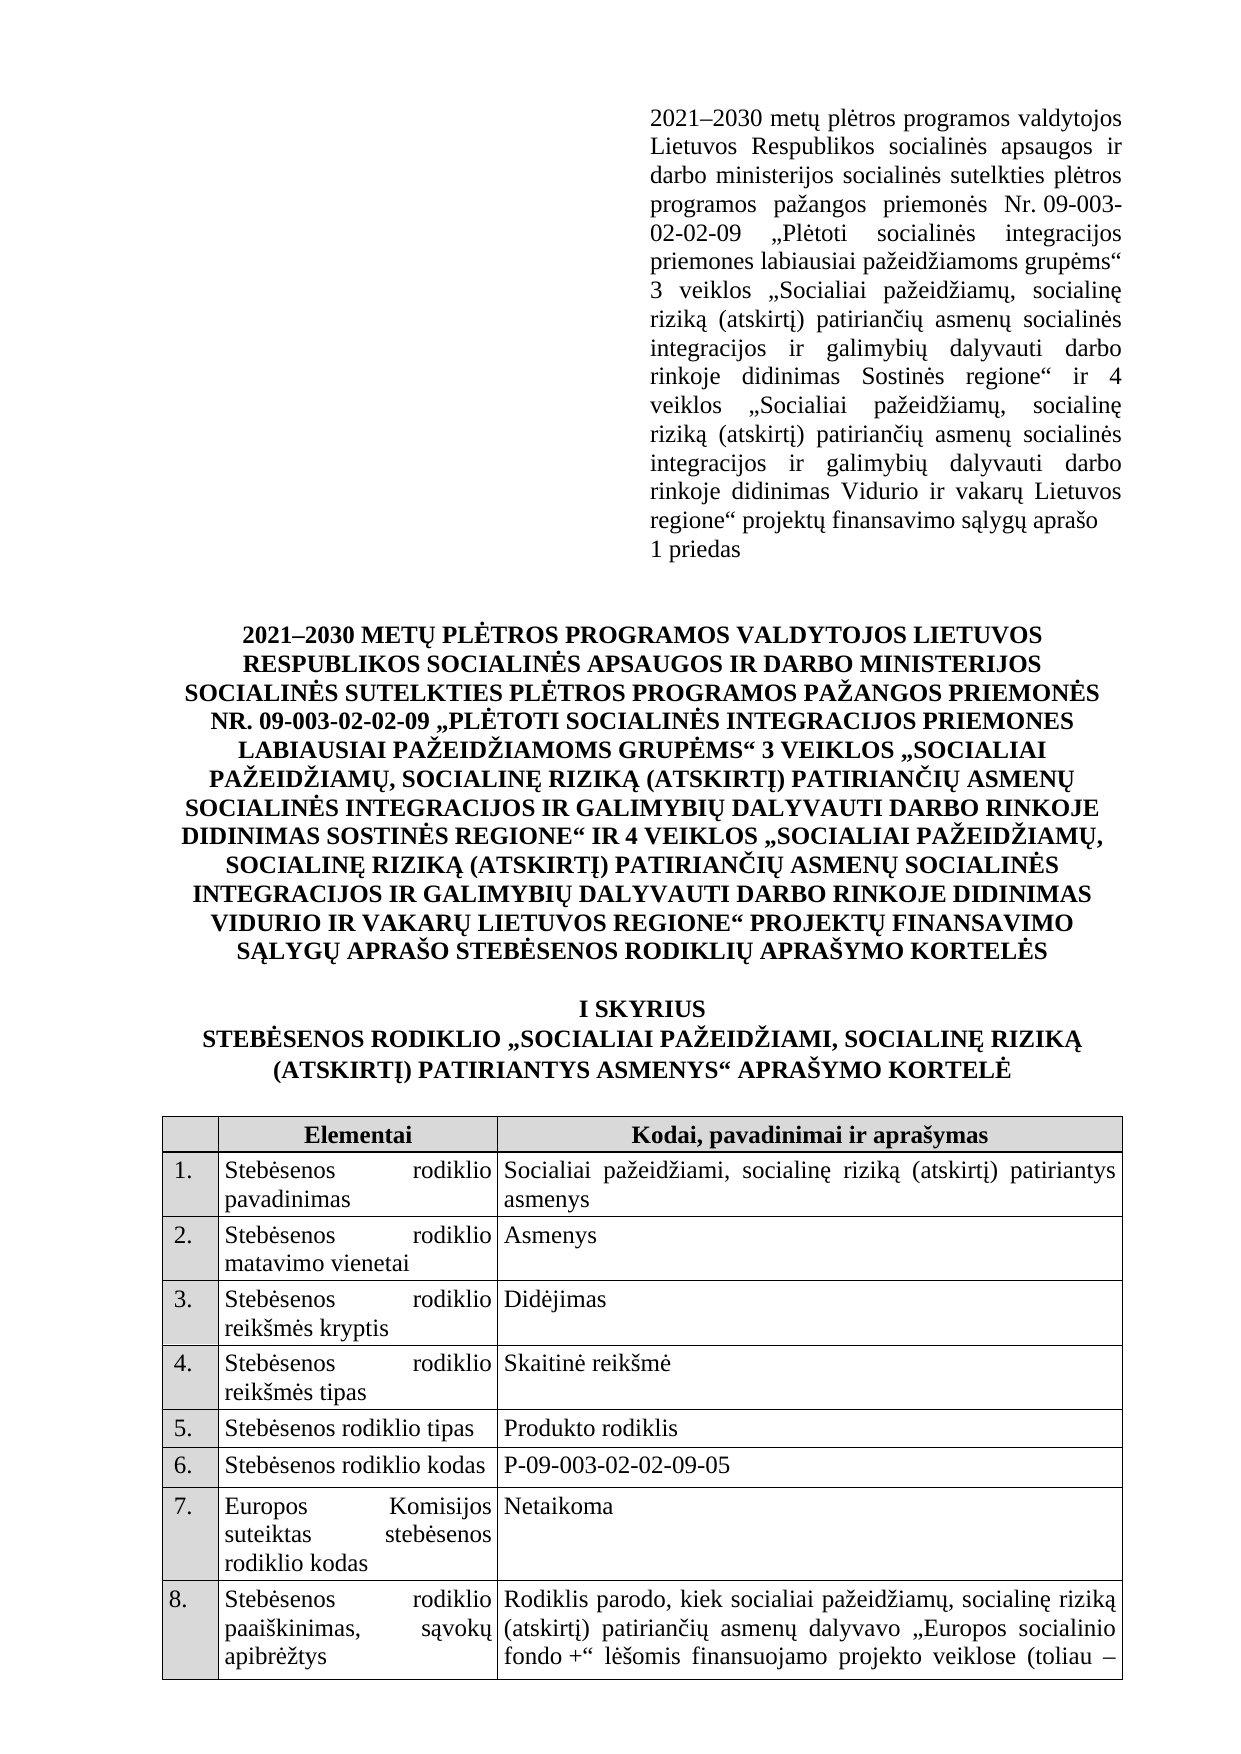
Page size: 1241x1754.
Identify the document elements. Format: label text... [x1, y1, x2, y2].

subtitle Stebėsenos rodiklio „Socialiai pažeidžiami, socialinę riziką (atskirtį) patiriantys asmenys“ APRAŠYMO KORTELĖ [162, 1024, 1122, 1084]
table_cell Didėjimas [498, 1281, 1122, 1344]
table_cell 3. [163, 1281, 218, 1344]
table_cell 1. [163, 1153, 218, 1216]
table_cell 8. [163, 1581, 218, 1679]
table_header Elementai [219, 1117, 497, 1151]
table_cell Asmenys [498, 1217, 1122, 1280]
table_cell P-09-003-02-02-09-05 [498, 1448, 1122, 1487]
table_cell 6. [163, 1448, 218, 1487]
text 1 priedas [650, 534, 1122, 563]
table_cell Stebėsenos rodiklio reikšmės kryptis [219, 1281, 497, 1344]
table_cell Skaitinė reikšmė [498, 1346, 1122, 1409]
table_cell Stebėsenos rodiklio tipas [219, 1410, 497, 1447]
text 2021–2030 METŲ PLĖTROS PROGRAMOS VALDYTOJOS LIETUVOS RESPUBLIKOS SOCIALINĖS APSAUGOS IR DARBO MINISTERIJOS SOCIALINĖS SUTELKTIES PLĖTROS PROGRAMOS PAŽANGOS PRIEMONĖS NR. 09-003-02-02-09 „PLĖTOTI SOCIALINĖS INTEGRACIJOS PRIEMONES LABIAUSIAI PAŽEIDŽIAMOMS GRUPĖMS“ 3 VEIKLOS „SOCIALIAI PAŽEIDŽIAMŲ, SOCIALINĘ RIZIKĄ (ATSKIRTĮ) PATIRIANČIŲ ASMENŲ SOCIALINĖS INTEGRACIJOS IR GALIMYBIŲ DALYVAUTI DARBO RINKOJE DIDINIMAS SOSTINĖS REGIONE“ IR 4 VEIKLOS „SOCIALIAI PAŽEIDŽIAMŲ, SOCIALINĘ RIZIKĄ (ATSKIRTĮ) PATIRIANČIŲ ASMENŲ SOCIALINĖS INTEGRACIJOS IR GALIMYBIŲ DALYVAUTI DARBO RINKOJE DIDINIMAS VIDURIO IR VAKARŲ LIETUVOS REGIONE“ PROJEKTŲ FINANSAVIMO SĄLYGŲ APRAŠO STEBĖSENOS RODIKLIŲ APRAŠYMO KORTELĖS [162, 620, 1122, 965]
table_cell 2. [163, 1217, 218, 1280]
table_cell Socialiai pažeidžiami, socialinę riziką (atskirtį) patiriantys asmenys [498, 1153, 1122, 1216]
table_header Kodai, pavadinimai ir aprašymas [498, 1117, 1122, 1151]
table_cell Stebėsenos rodiklio kodas [219, 1448, 497, 1487]
table_cell Produkto rodiklis [498, 1410, 1122, 1447]
table_cell 7. [163, 1488, 218, 1580]
table_cell Stebėsenos rodiklio reikšmės tipas [219, 1346, 497, 1409]
table_cell Stebėsenos rodiklio pavadinimas [219, 1153, 497, 1216]
text 2021–2030 metų plėtros programos valdytojos Lietuvos Respublikos socialinės apsaugos ir darbo ministerijos socialinės sutelkties plėtros programos pažangos priemonės Nr. 09-003-02-02-09 „Plėtoti socialinės integracijos priemones labiausiai pažeidžiamoms grupėms“ 3 veiklos „Socialiai pažeidžiamų, socialinę riziką (atskirtį) patiriančių asmenų socialinės integracijos ir galimybių dalyvauti darbo rinkoje didinimas Sostinės regione“ ir 4 veiklos „Socialiai pažeidžiamų, socialinę riziką (atskirtį) patiriančių asmenų socialinės integracijos ir galimybių dalyvauti darbo rinkoje didinimas Vidurio ir vakarų Lietuvos regione“ projektų finansavimo sąlygų aprašo [650, 103, 1122, 534]
table_cell 4. [163, 1346, 218, 1409]
table_cell 5. [163, 1410, 218, 1447]
table_cell Europos Komisijos suteiktas stebėsenos rodiklio kodas [219, 1488, 497, 1580]
table_header [163, 1117, 218, 1151]
table_cell Netaikoma [498, 1488, 1122, 1580]
text i SKYRIUS [162, 994, 1122, 1023]
table_cell Stebėsenos rodiklio paaiškinimas, sąvokų apibrėžtys [219, 1581, 497, 1679]
table_cell Rodiklis parodo, kiek socialiai pažeidžiamų, socialinę riziką (atskirtį) patiriančių asmenų dalyvavo „Europos socialinio fondo +“ lėšomis finansuojamo projekto veiklose (toliau – [498, 1581, 1122, 1679]
table_cell Stebėsenos rodiklio matavimo vienetai [219, 1217, 497, 1280]
